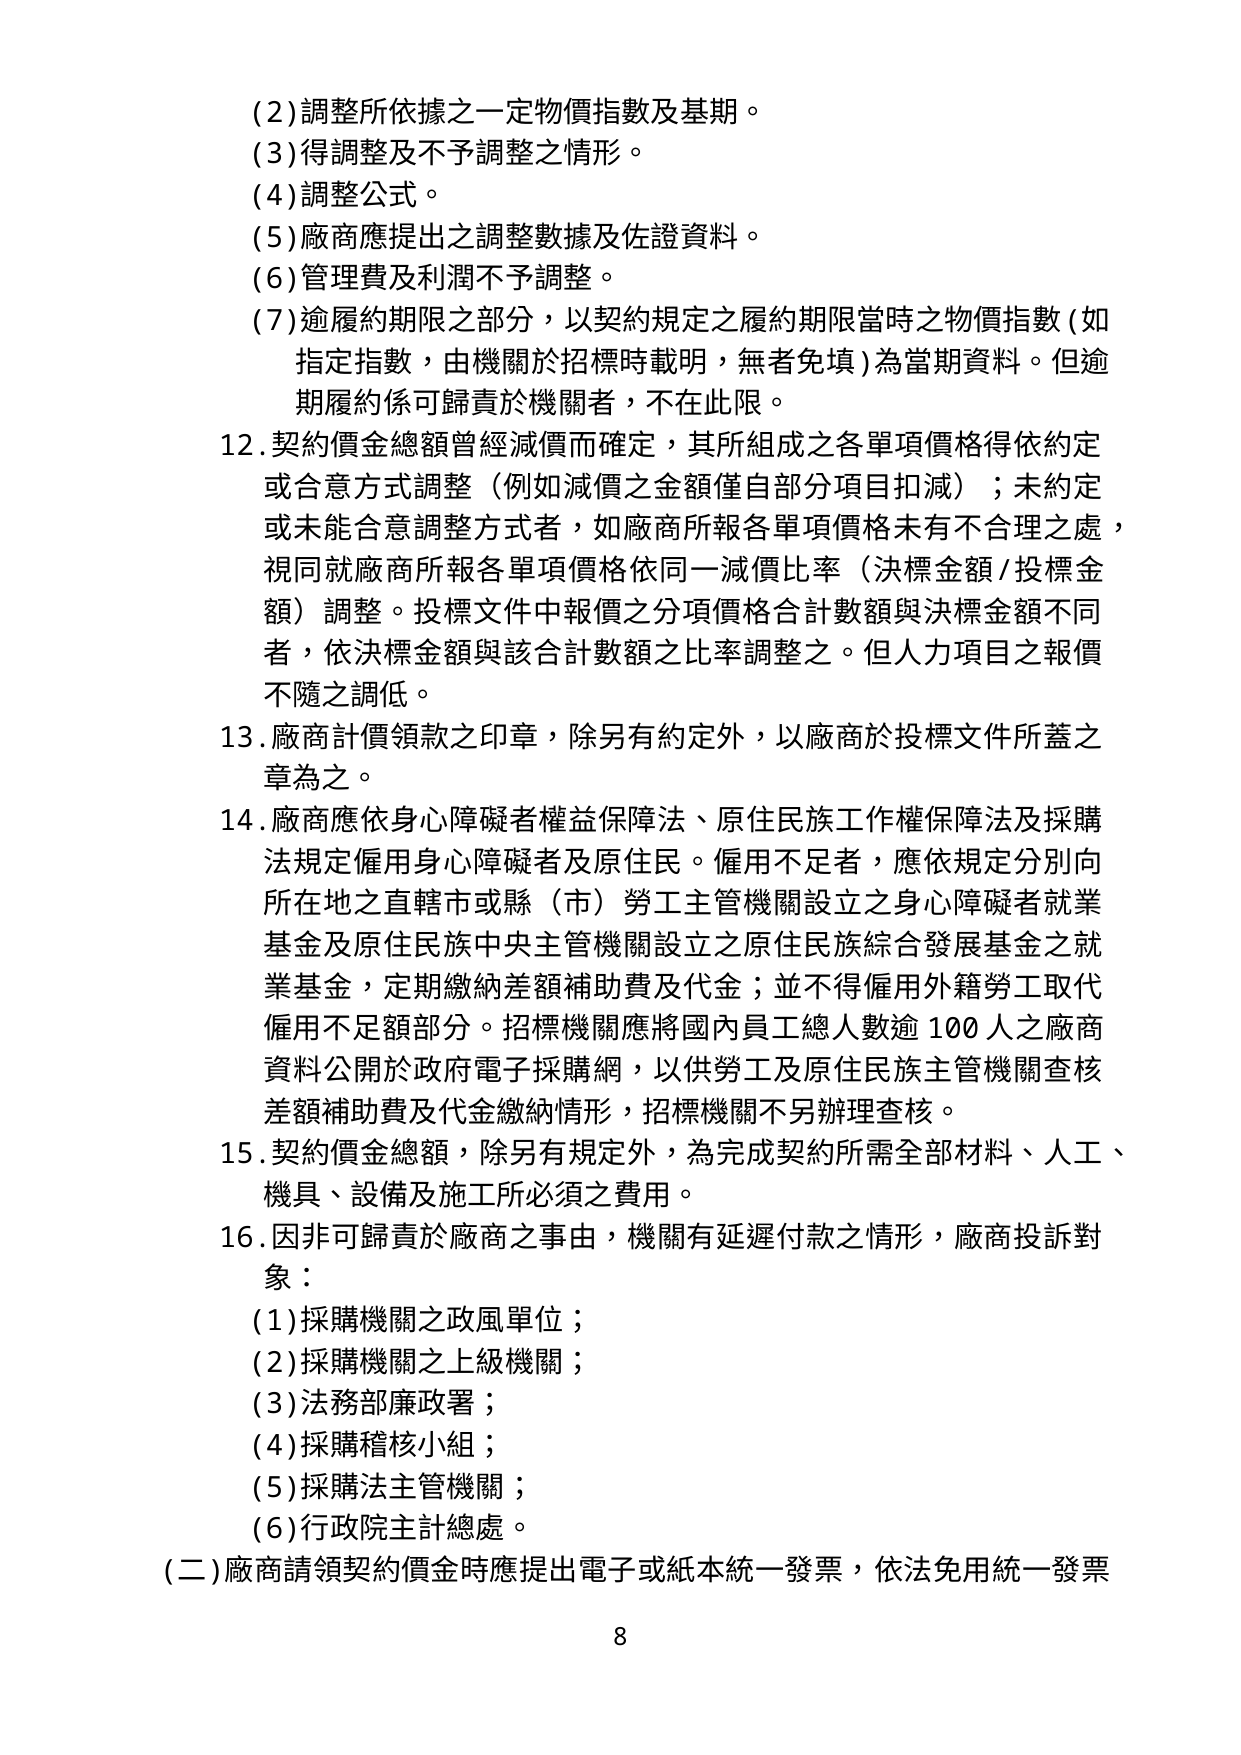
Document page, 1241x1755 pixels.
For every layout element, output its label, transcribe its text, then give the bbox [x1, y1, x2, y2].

text 16.因非可歸責於廠商之事由，機關有延遲付款之情形，廠商投訴對象： [218, 1214, 1104, 1297]
text 15.契約價金總額，除另有規定外，為完成契約所需全部材料、人工、機具、設備及施工所必須之費用。 [218, 1130, 1104, 1214]
text (4)採購稽核小組； [248, 1422, 1110, 1464]
text (4)調整公式。 [248, 172, 1110, 214]
text (二)廠商請領契約價金時應提出電子或紙本統一發票，依法免用統一發票 [159, 1547, 1110, 1589]
text 13.廠商計價領款之印章，除另有約定外，以廠商於投標文件所蓋之章為之。 [218, 714, 1104, 797]
text 12.契約價金總額曾經減價而確定，其所組成之各單項價格得依約定或合意方式調整（例如減價之金額僅自部分項目扣減）；未約定或未能合意調整方式者，如廠商所報各單項價格未有不合理之處，視同就廠商所報各單項價格依同一減價比率（決標金額/投標金額）調整。投標文件中報價之分項價格合計數額與決標金額不同者，依決標金額與該合計數額之比率調整之。但人力項目之報價不隨之調低。 [218, 422, 1104, 714]
text (6)管理費及利潤不予調整。 [248, 255, 1110, 297]
text (3)法務部廉政署； [248, 1380, 1110, 1422]
text (3)得調整及不予調整之情形。 [248, 130, 1110, 172]
text (1)採購機關之政風單位； [248, 1297, 1110, 1339]
text (5)廠商應提出之調整數據及佐證資料。 [248, 214, 1110, 255]
text 14.廠商應依身心障礙者權益保障法、原住民族工作權保障法及採購法規定僱用身心障礙者及原住民。僱用不足者，應依規定分別向所在地之直轄市或縣（市）勞工主管機關設立之身心障礙者就業基金及原住民族中央主管機關設立之原住民族綜合發展基金之就業基金，定期繳納差額補助費及代金；並不得僱用外籍勞工取代僱用不足額部分。招標機關應將國內員工總人數逾100人之廠商資料公開於政府電子採購網，以供勞工及原住民族主管機關查核差額補助費及代金繳納情形，招標機關不另辦理查核。 [218, 797, 1104, 1130]
text (6)行政院主計總處。 [248, 1505, 1110, 1547]
text (2)採購機關之上級機關； [248, 1339, 1110, 1380]
text (7)逾履約期限之部分，以契約規定之履約期限當時之物價指數(如指定指數，由機關於招標時載明，無者免填)為當期資料。但逾期履約係可歸責於機關者，不在此限。 [248, 297, 1110, 422]
text (2)調整所依據之一定物價指數及基期。 [248, 89, 1110, 130]
text (5)採購法主管機關； [248, 1464, 1110, 1505]
